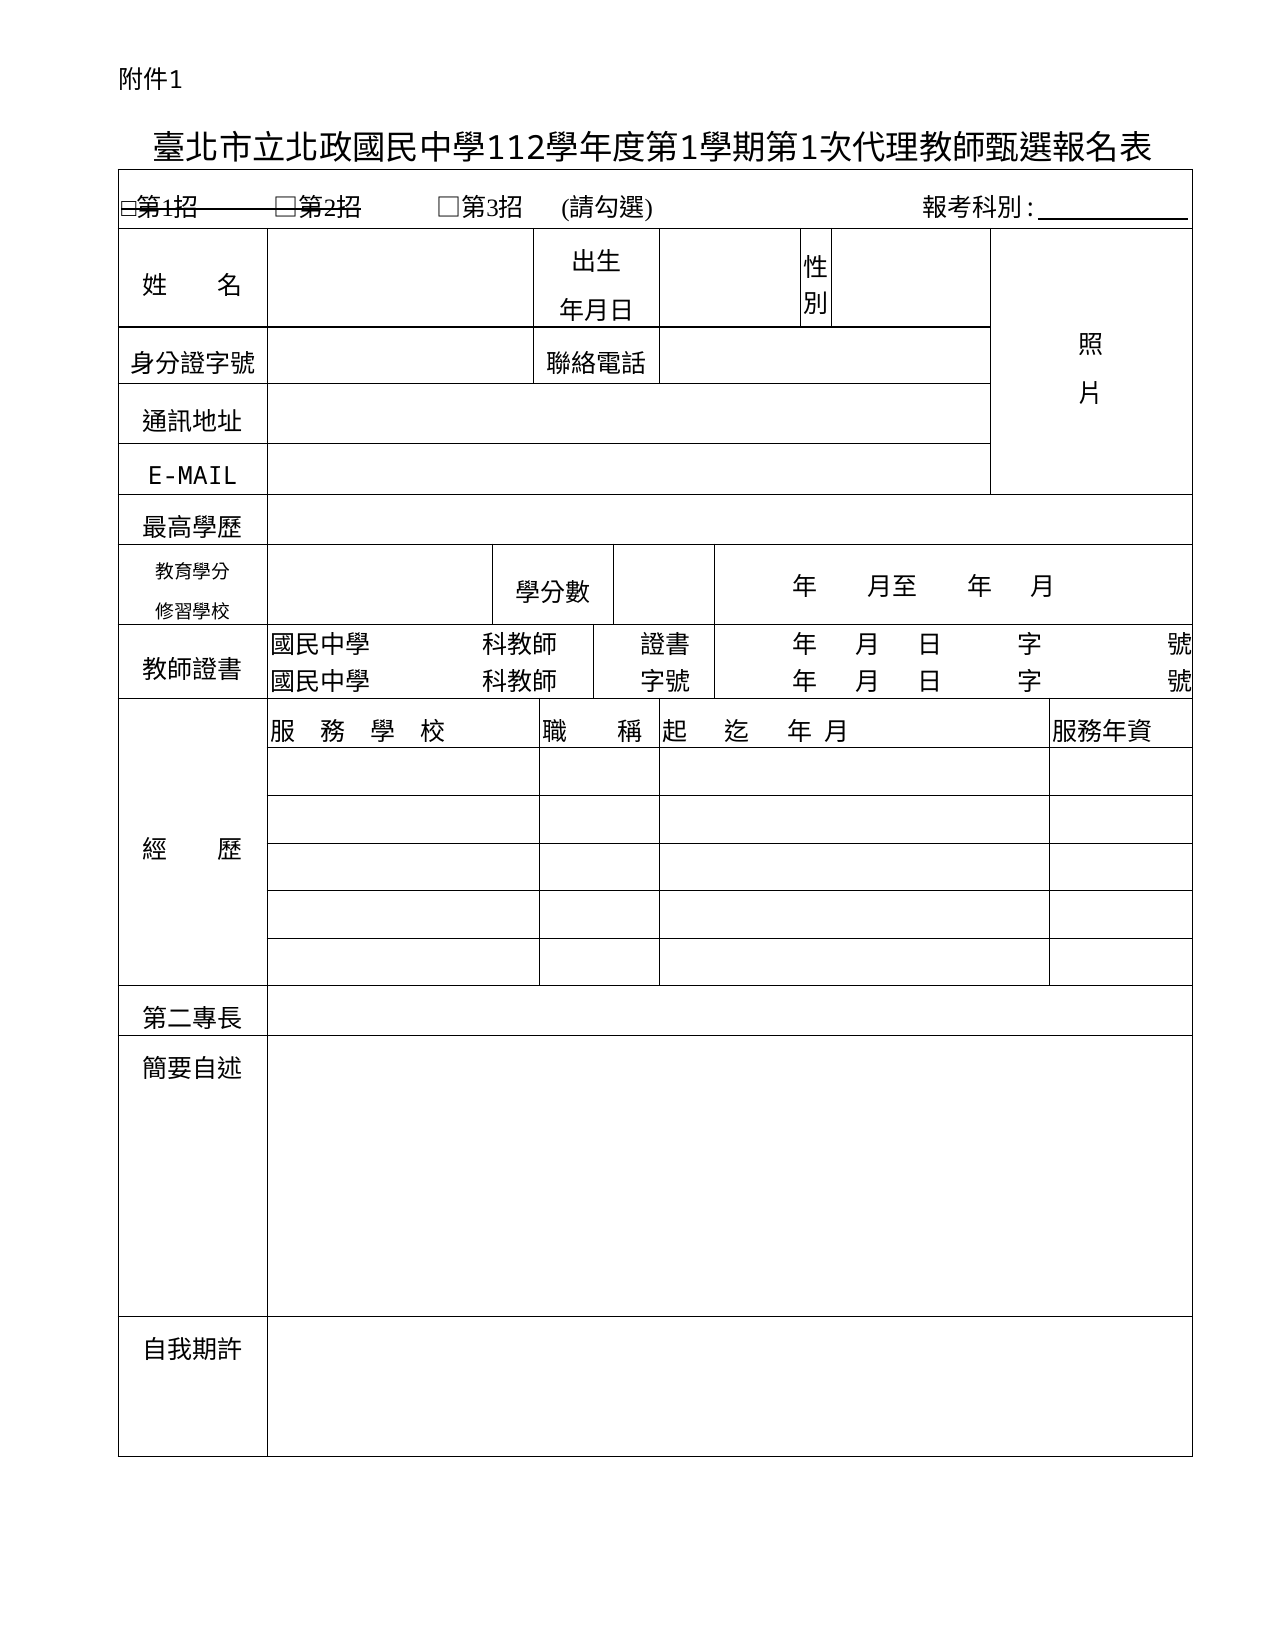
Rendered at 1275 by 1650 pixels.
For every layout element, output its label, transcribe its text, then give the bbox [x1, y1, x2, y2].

table_cell 教育學分 修習學校 [119, 545, 267, 624]
text 臺北市立北政國民中學112學年度第1學期第1次代理教師甄選報名表 [118, 120, 1186, 169]
table_cell [268, 1036, 1192, 1316]
table_cell 通訊地址 [119, 384, 267, 443]
table_cell 出生 年月日 [534, 229, 659, 326]
table_cell [268, 444, 990, 493]
table_cell [268, 229, 533, 326]
table_cell [832, 229, 990, 326]
table_cell 服 務 學 校 [268, 699, 539, 747]
table_cell [540, 796, 659, 842]
table_cell [540, 748, 659, 795]
table_cell [268, 796, 539, 842]
table_cell [1050, 796, 1192, 842]
table_cell 年 月至 年 月 [715, 545, 1192, 624]
text 附件1 [118, 59, 1186, 95]
table_cell [540, 844, 659, 890]
table_cell [268, 495, 1192, 543]
table_cell 職 稱 [540, 699, 659, 747]
table_cell 聯絡電話 [534, 328, 659, 383]
table_cell 經 歷 [119, 699, 267, 985]
table_cell 國民中學 科教師 國民中學 科教師 [268, 625, 593, 697]
table_header □第1招 □第2招 □第3招 (請勾選) 報考科別: [119, 170, 1192, 228]
table_cell [540, 891, 659, 938]
table_cell [660, 328, 990, 383]
table_cell [268, 844, 539, 890]
table_cell 年 月 日 字 號 年 月 日 字 號 [715, 625, 1192, 697]
table_cell [268, 1317, 1192, 1456]
table_cell [1050, 891, 1192, 938]
table_cell [268, 986, 1192, 1035]
table_cell [1050, 844, 1192, 890]
table_cell [614, 545, 714, 624]
table_cell [660, 939, 1049, 985]
table_cell 姓 名 [119, 229, 267, 326]
table_cell 證書 字號 [594, 625, 714, 697]
table_cell 服務年資 [1050, 699, 1192, 747]
table_cell 第二專長 [119, 986, 267, 1035]
table_cell [268, 939, 539, 985]
table_cell [268, 328, 533, 383]
table_cell 學分數 [493, 545, 613, 624]
table_cell [660, 229, 800, 326]
table_cell [268, 891, 539, 938]
table_cell 自我期許 [119, 1317, 267, 1456]
table_cell [540, 939, 659, 985]
table_cell [268, 748, 539, 795]
table_cell [660, 748, 1049, 795]
table_cell 起 迄 年 月 [660, 699, 1049, 747]
table_cell [660, 844, 1049, 890]
table_cell [268, 384, 990, 443]
table_cell [660, 891, 1049, 938]
table_cell [1050, 939, 1192, 985]
table_cell E-MAIL [119, 444, 267, 493]
table_cell [268, 545, 492, 624]
table_cell 照 片 [991, 229, 1192, 493]
table_cell 教師證書 [119, 625, 267, 697]
table_cell [660, 796, 1049, 842]
table_cell 最高學歷 [119, 495, 267, 543]
table_cell [1050, 748, 1192, 795]
table_cell 性別 [801, 229, 831, 326]
table_cell 身分證字號 [119, 328, 267, 383]
table_cell 簡要自述 [119, 1036, 267, 1316]
